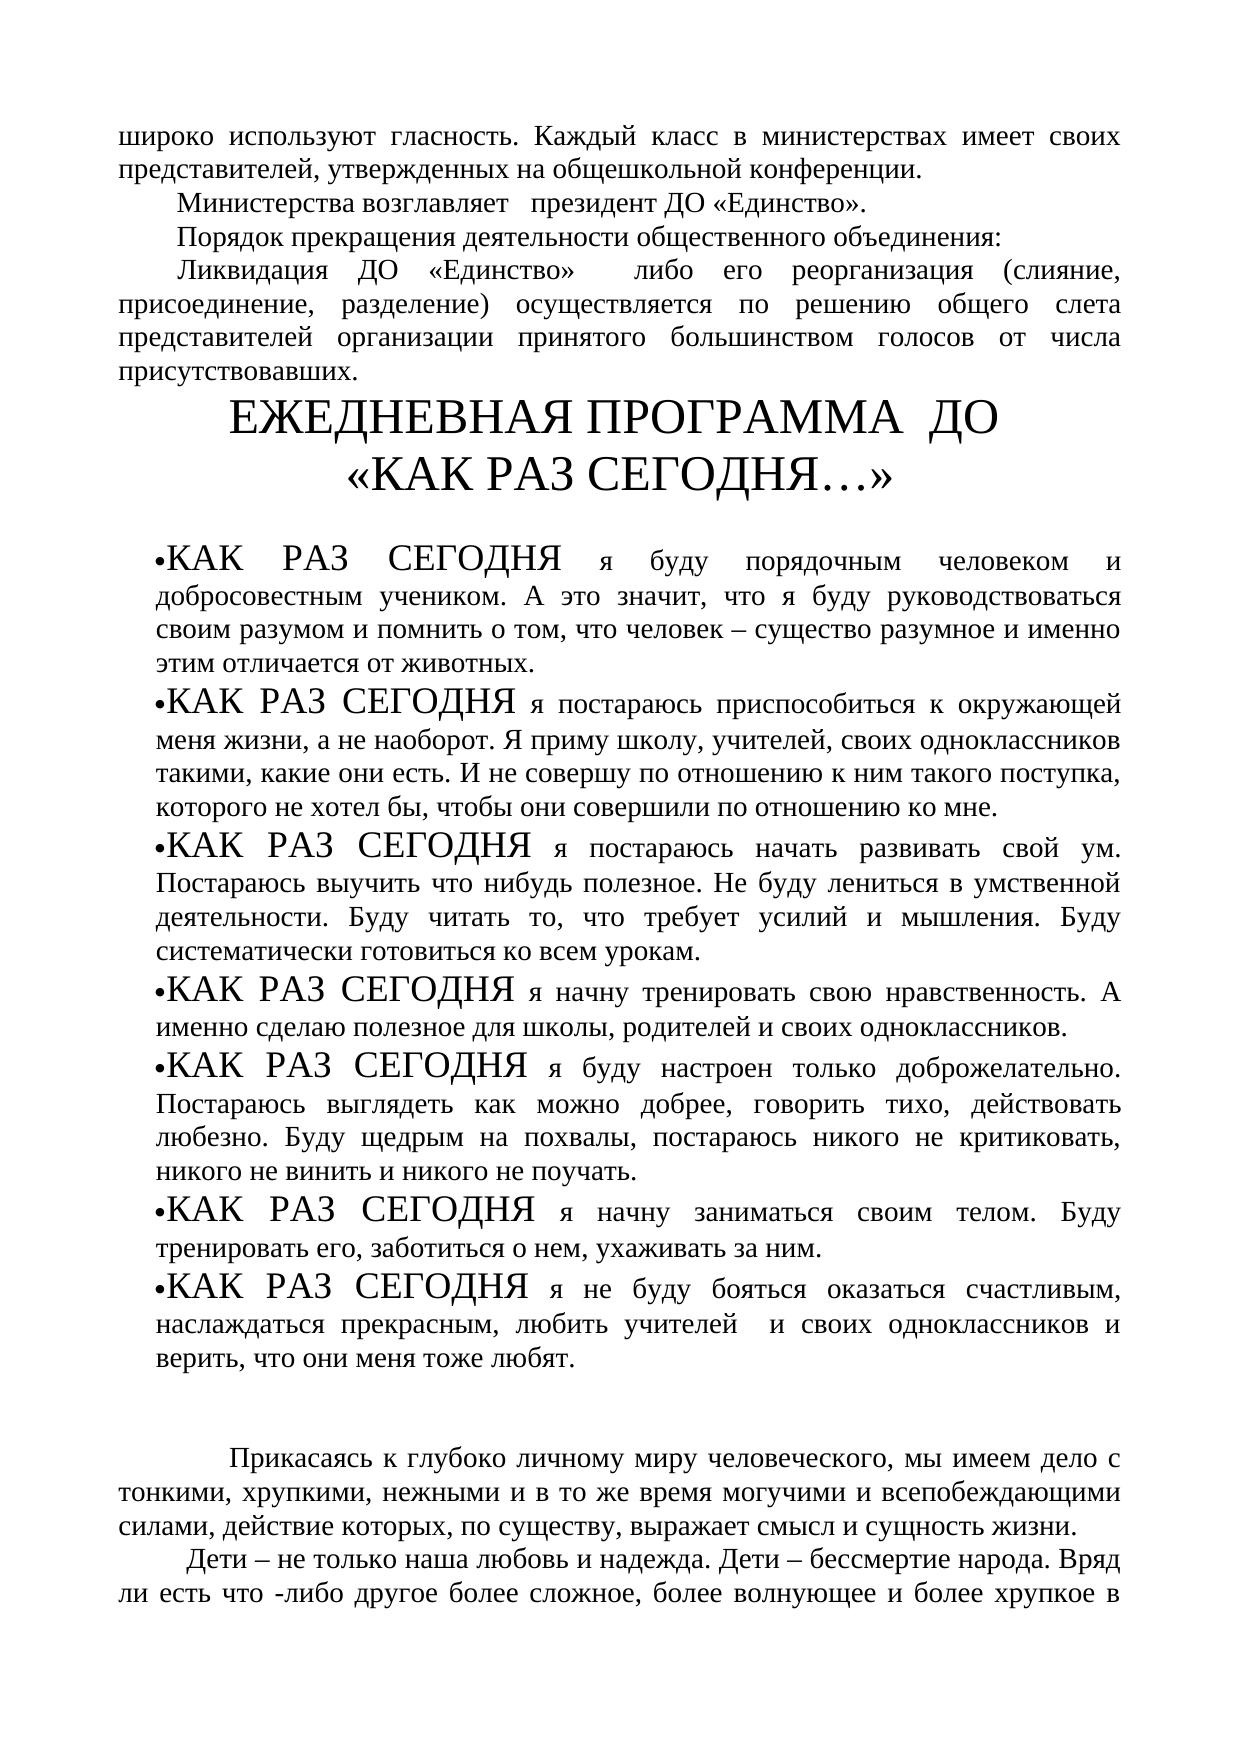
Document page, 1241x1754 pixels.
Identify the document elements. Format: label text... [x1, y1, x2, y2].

list КАК РАЗ СЕГОДНЯ я буду настроен только доброжелательно. Постараюсь выглядеть как можно добрее, говорить тихо, действовать любезно. Буду щедрым на похвалы, постараюсь никого не критиковать, никого не винить и никого не поучать. [156, 1043, 1122, 1187]
text Министерства возглавляет президент ДО «Единство». [118, 185, 1122, 219]
list КАК РАЗ СЕГОДНЯ я постараюсь начать развивать свой ум. Постараюсь выучить что нибудь полезное. Не буду лениться в умственной деятельности. Буду читать то, что требует усилий и мышления. Буду систематически готовиться ко всем урокам. [156, 822, 1122, 966]
list КАК РАЗ СЕГОДНЯ я постараюсь приспособиться к окружающей меня жизни, а не наоборот. Я приму школу, учителей, своих одноклассников такими, какие они есть. И не совершу по отношению к ним такого поступка, которого не хотел бы, чтобы они совершили по отношению ко мне. [156, 679, 1122, 822]
text Дети – не только наша любовь и надежда. Дети – бессмертие народа. Вряд ли есть что -либо другое более сложное, более волнующее и более хрупкое в [118, 1541, 1122, 1608]
text Ликвидация ДО «Единство» либо его реорганизация (слияние, присоединение, разделение) осуществляется по решению общего слета представителей организации принятого большинством голосов от числа присутствовавших. [118, 252, 1122, 386]
text широко используют гласность. Каждый класс в министерствах имеет своих представителей, утвержденных на общешкольной конференции. [118, 118, 1122, 185]
list КАК РАЗ СЕГОДНЯ я буду порядочным человеком и добросовестным учеником. А это значит, что я буду руководствоваться своим разумом и помнить о том, что человек – существо разумное и именно этим отличается от животных. [156, 535, 1122, 679]
text Прикасаясь к глубоко личному миру человеческого, мы имеем дело с тонкими, хрупкими, нежными и в то же время могучими и всепобеждающими силами, действие которых, по существу, выражает смысл и сущность жизни. [118, 1441, 1122, 1541]
text ЕЖЕДНЕВНАЯ ПРОГРАММА ДО [118, 386, 1122, 444]
list КАК РАЗ СЕГОДНЯ я начну тренировать свою нравственность. А именно сделаю полезное для школы, родителей и своих одноклассников. [156, 966, 1122, 1043]
list КАК РАЗ СЕГОДНЯ я не буду бояться оказаться счастливым, наслаждаться прекрасным, любить учителей и своих одноклассников и верить, что они меня тоже любят. [156, 1263, 1122, 1373]
text «КАК РАЗ СЕГОДНЯ…» [118, 444, 1122, 501]
list КАК РАЗ СЕГОДНЯ я начну заниматься своим телом. Буду тренировать его, заботиться о нем, ухаживать за ним. [156, 1187, 1122, 1263]
text Порядок прекращения деятельности общественного объединения: [118, 219, 1122, 252]
